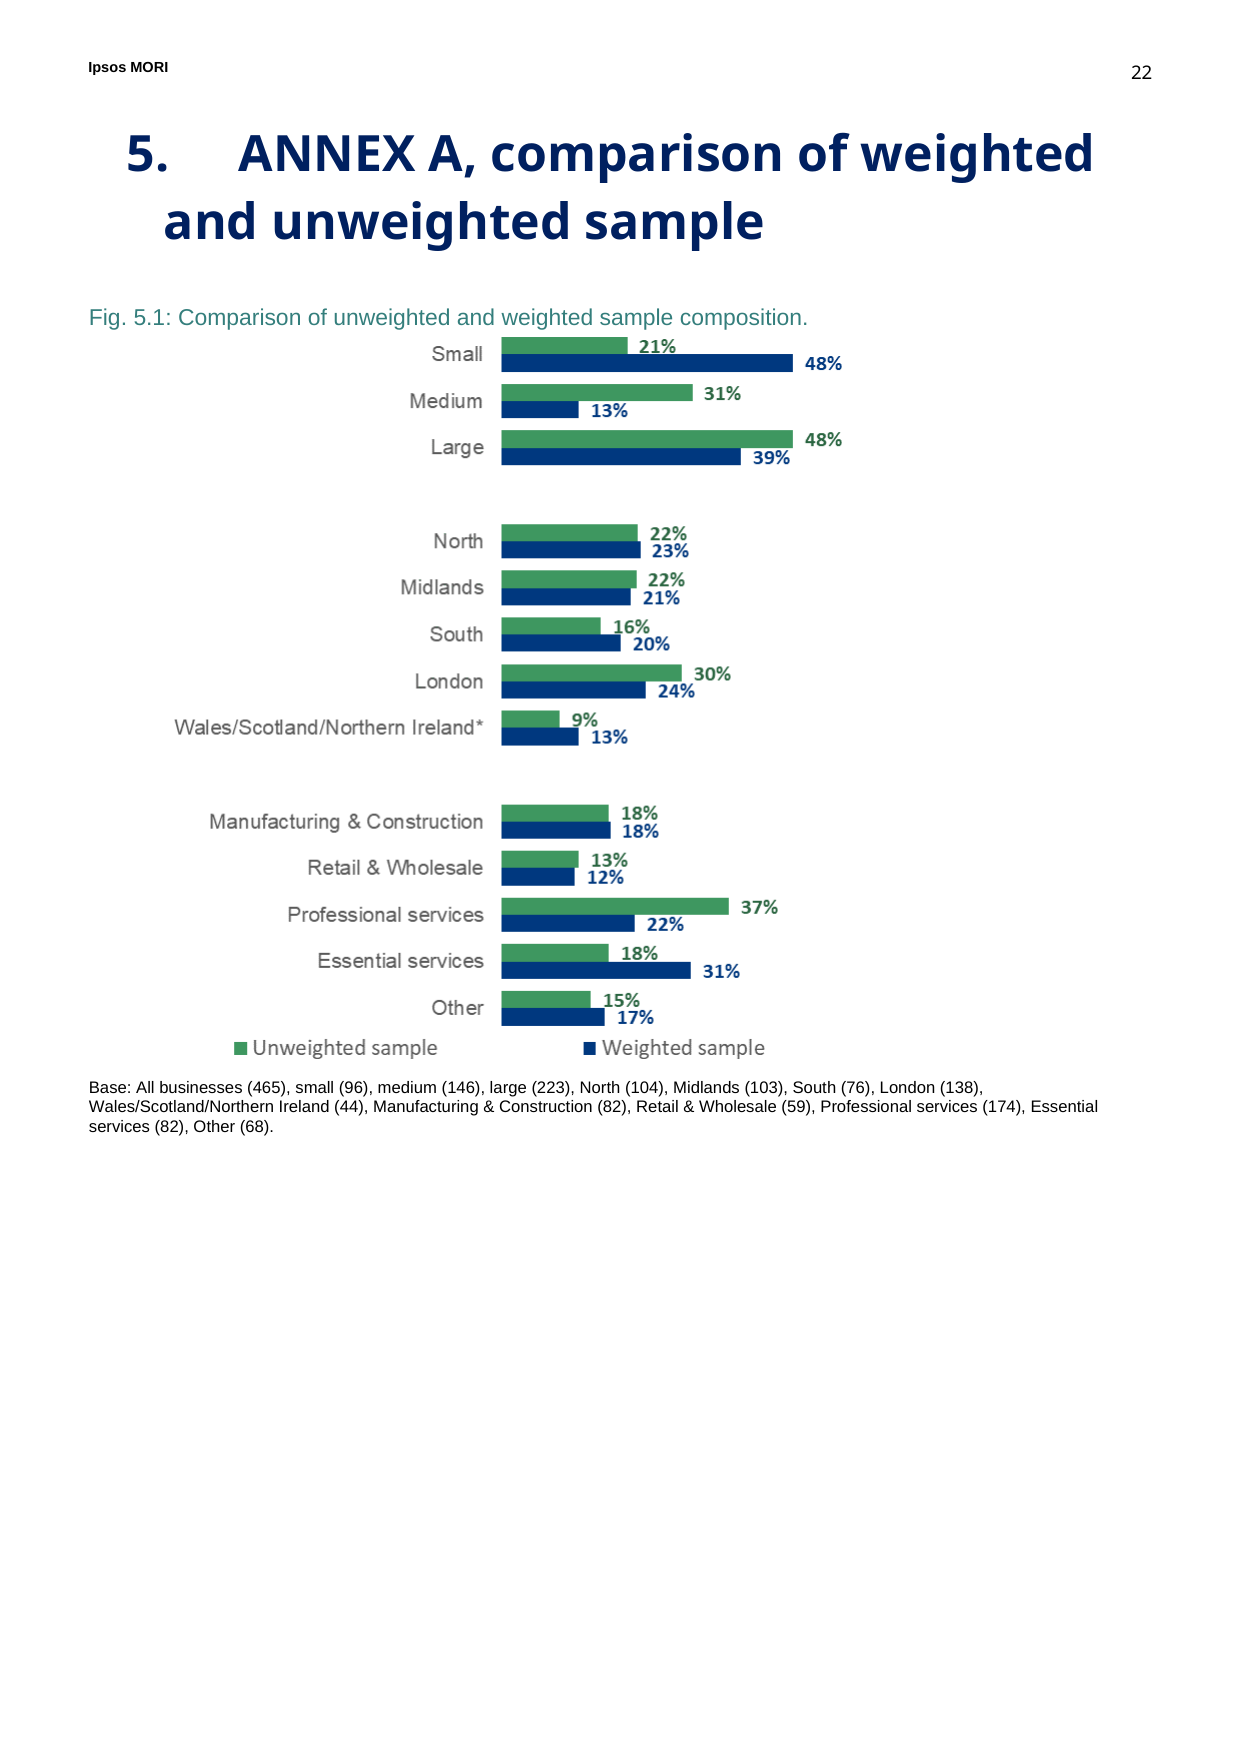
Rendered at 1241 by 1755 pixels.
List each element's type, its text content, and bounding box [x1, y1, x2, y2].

subtitle ANNEX A, comparison of weighted and unweighted sample [126, 186, 164, 254]
subtitle Fig. 5.1: Comparison of unweighted and weighted sample composition. [89, 304, 1152, 331]
subtitle ANNEX A, comparison of weighted and unweighted sample [766, 118, 1152, 254]
text Base: All businesses (465), small (96), medium (146), large (223), North (104), Midlands (103), South (76), London (138), Wales/Scotland/Northern Ireland (44), Manufacturing & Construction (82), Retail & Wholesale (59), Professional services (174), Essential services (82), Other (68). [89, 1078, 1152, 1136]
